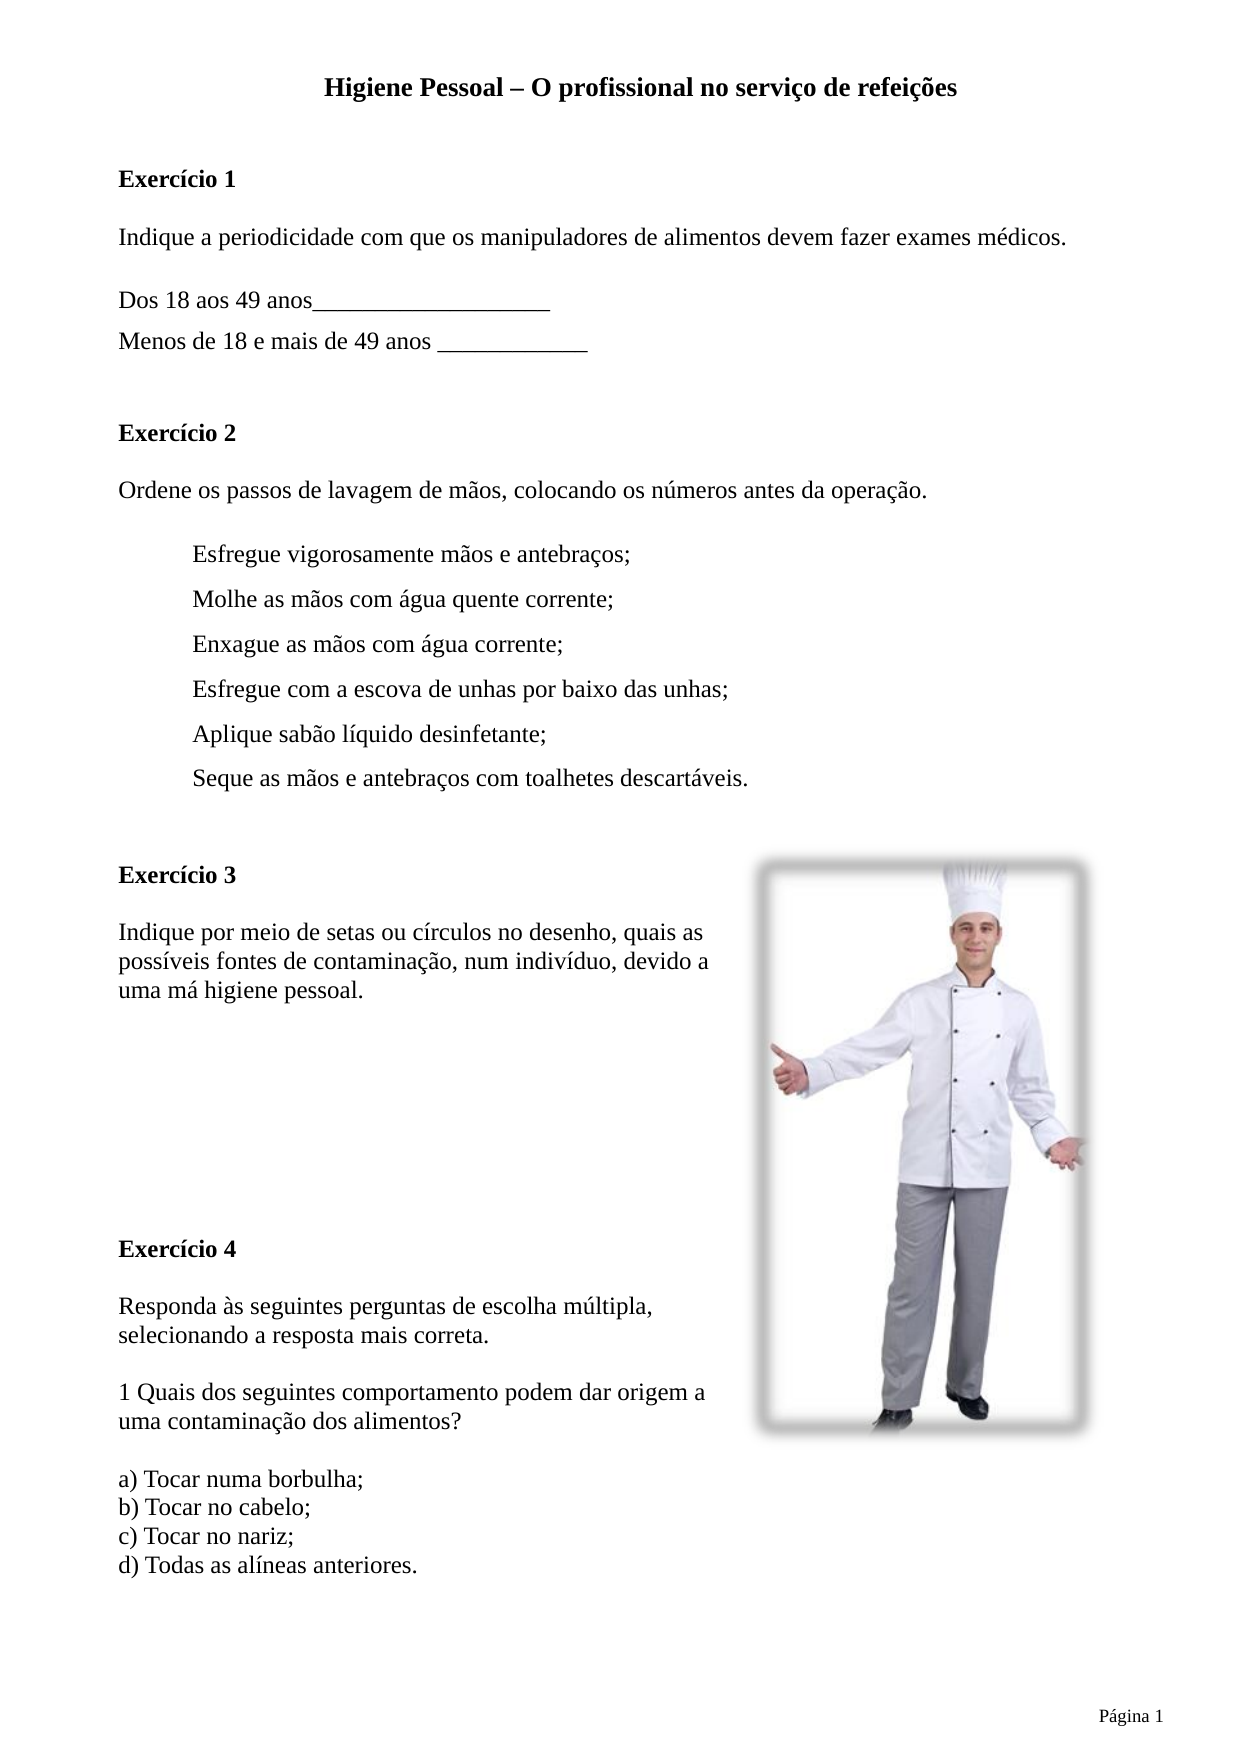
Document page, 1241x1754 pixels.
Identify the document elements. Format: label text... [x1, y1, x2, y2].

text c) Tocar no nariz; [118, 1521, 1163, 1550]
text Indique a periodicidade com que os manipuladores de alimentos devem fazer exames médicos. [118, 222, 1163, 251]
text Ordene os passos de lavagem de mãos, colocando os números antes da operação. [118, 476, 1163, 504]
text Indique por meio de setas ou círculos no desenho, quais as possíveis fontes de contaminação, num indivíduo, devido a uma má higiene pessoal. [118, 917, 741, 1004]
text Exercício 1 [118, 164, 1163, 193]
text Enxague as mãos com água corrente; [118, 629, 1163, 658]
text Exercício 4 [118, 1234, 741, 1262]
text a) Tocar numa borbulha; [118, 1464, 1163, 1492]
text [1104, 917, 1163, 1004]
text Esfregue vigorosamente mãos e antebraços; [118, 539, 1163, 568]
text [1104, 1291, 1163, 1349]
text Exercício 3 [118, 860, 741, 889]
text b) Tocar no cabelo; [118, 1492, 1163, 1521]
text Molhe as mãos com água quente corrente; [118, 584, 1163, 613]
text Dos 18 aos 49 anos___________________ [118, 285, 1163, 314]
text 1 Quais dos seguintes comportamento podem dar origem a uma contaminação dos alimentos? [118, 1377, 741, 1435]
text Menos de 18 e mais de 49 anos ____________ [118, 326, 1163, 355]
picture [741, 844, 1104, 1450]
text Higiene Pessoal – O profissional no serviço de refeições [118, 71, 1163, 102]
text Seque as mãos e antebraços com toalhetes descartáveis. [118, 763, 1163, 792]
text d) Todas as alíneas anteriores. [118, 1550, 1163, 1579]
text Esfregue com a escova de unhas por baixo das unhas; [118, 674, 1163, 702]
text [1104, 1377, 1163, 1435]
text Aplique sabão líquido desinfetante; [118, 719, 1163, 747]
text Responda às seguintes perguntas de escolha múltipla, selecionando a resposta mais correta. [118, 1291, 741, 1349]
text [1104, 860, 1163, 889]
text [1104, 1234, 1163, 1262]
text Exercício 2 [118, 418, 1163, 447]
